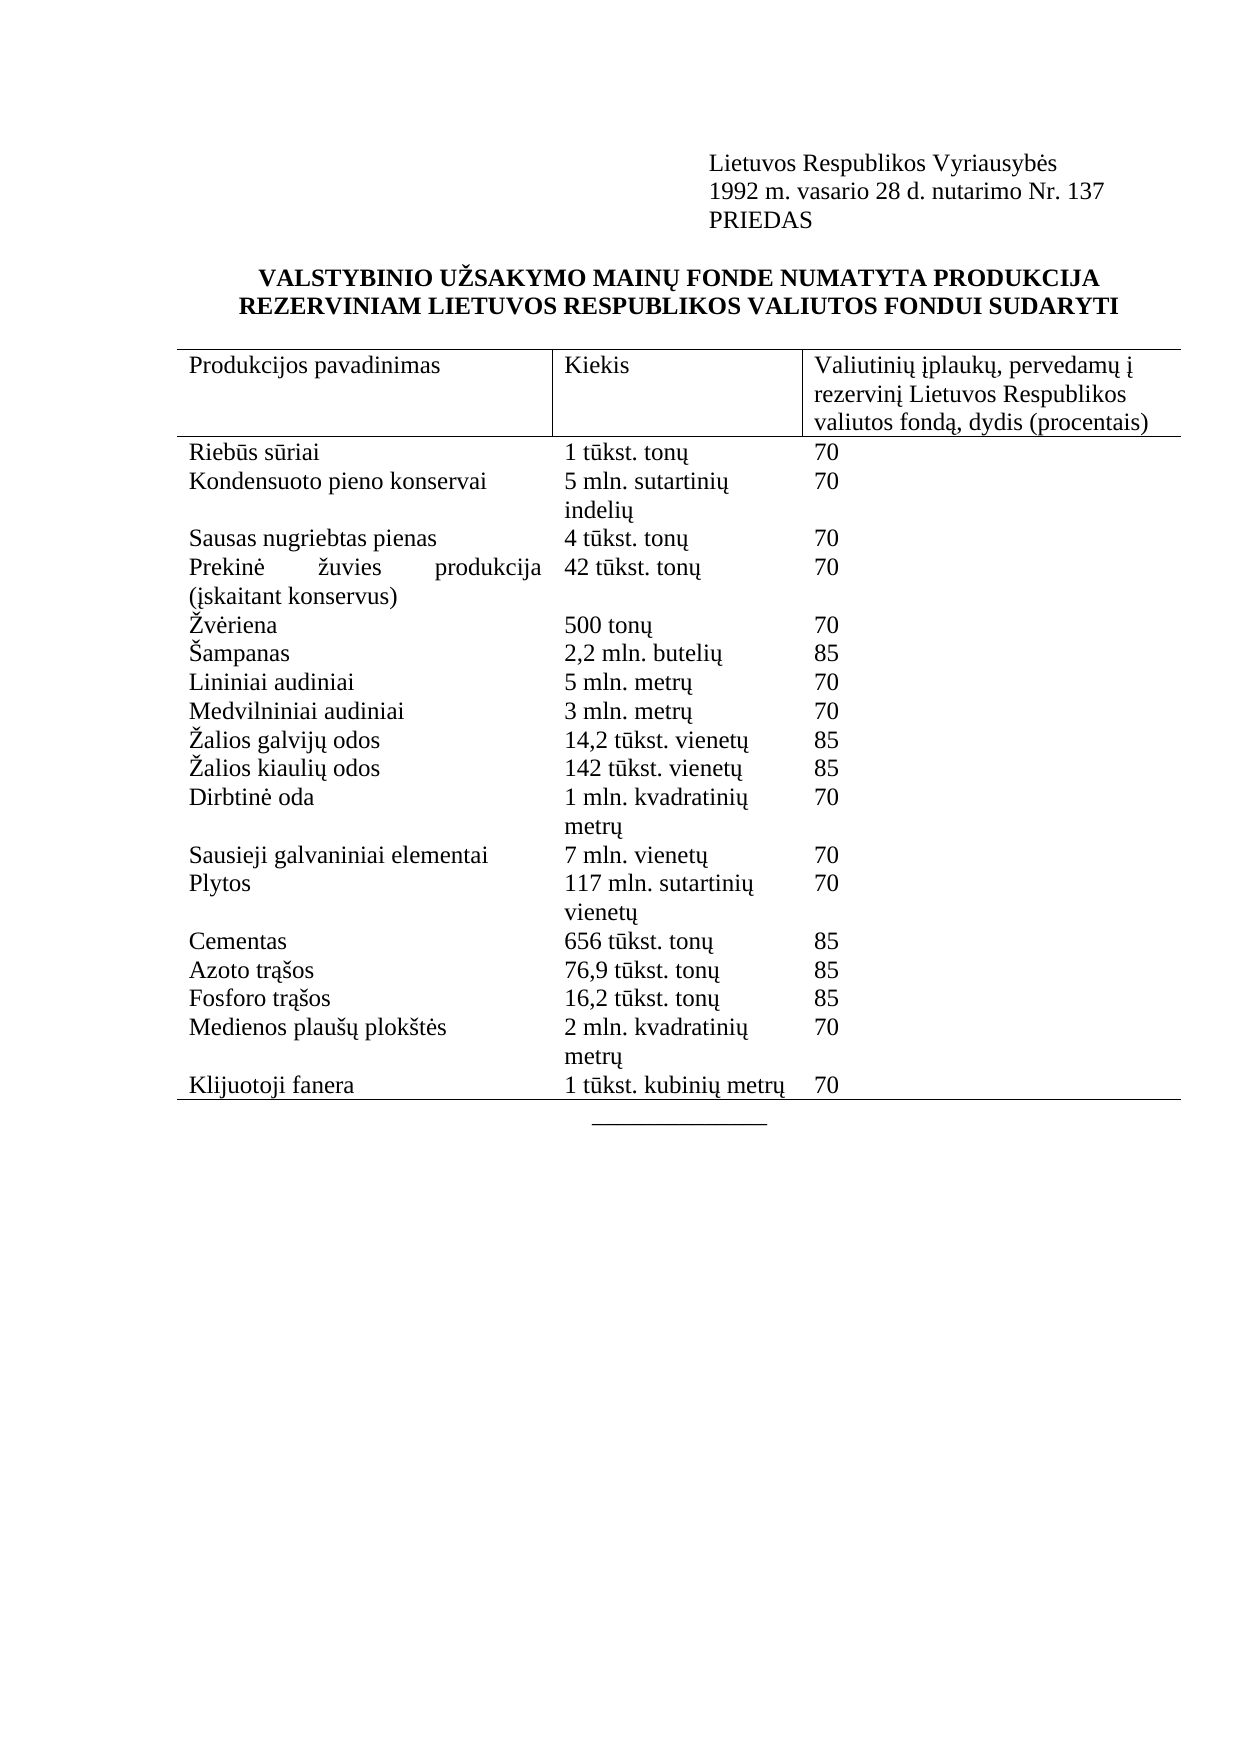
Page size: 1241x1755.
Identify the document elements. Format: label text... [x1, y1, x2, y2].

table_cell 70 [803, 466, 1181, 523]
table_cell 85 [803, 639, 1181, 667]
table_cell Sausieji galvaniniai elementai [177, 840, 553, 868]
table_cell 1 mln. kvadratinių metrų [553, 782, 803, 840]
table_header Produkcijos pavadinimas [177, 350, 552, 436]
text VALSTYBINIO UŽSAKYMO MAINŲ FONDE NUMATYTA PRODUKCIJA REZERVINIAM LIETUVOS RESPUBLIKOS VALIUTOS FONDUI SUDARYTI [177, 263, 1181, 320]
table_cell Medvilniniai audiniai [177, 696, 553, 725]
table_cell Azoto trąšos [177, 955, 553, 983]
table_cell 76,9 tūkst. tonų [553, 955, 803, 983]
table_cell 2,2 mln. butelių [553, 639, 803, 667]
table_cell 5 mln. sutartinių indelių [553, 466, 803, 523]
table_cell 70 [803, 1070, 1181, 1098]
table_cell 70 [803, 1012, 1181, 1070]
text ______________ [177, 1100, 1181, 1128]
table_cell 70 [803, 840, 1181, 868]
table_cell 70 [803, 524, 1181, 552]
table_cell 85 [803, 955, 1181, 983]
table_cell Šampanas [177, 639, 553, 667]
table_cell 70 [803, 667, 1181, 696]
table_cell Riebūs sūriai [177, 437, 553, 466]
table_cell 85 [803, 725, 1181, 753]
table_cell Fosforo trąšos [177, 984, 553, 1012]
table_cell 70 [803, 437, 1181, 466]
table_header Valiutinių įplaukų, pervedamų į rezervinį Lietuvos Respublikos valiutos fondą, dydis (procentais) [803, 350, 1181, 436]
table_cell 4 tūkst. tonų [553, 524, 803, 552]
table_cell 7 mln. vienetų [553, 840, 803, 868]
table_cell 117 mln. sutartinių vienetų [553, 869, 803, 926]
table_cell 70 [803, 696, 1181, 725]
table_cell Žvėriena [177, 610, 553, 638]
table_cell 85 [803, 926, 1181, 955]
table_cell Žalios kiaulių odos [177, 754, 553, 782]
table_cell 70 [803, 610, 1181, 638]
table_cell Cementas [177, 926, 553, 955]
table_cell 3 mln. metrų [553, 696, 803, 725]
table_cell Žalios galvijų odos [177, 725, 553, 753]
table_cell 16,2 tūkst. tonų [553, 984, 803, 1012]
table_cell Prekinė žuvies produkcija (įskaitant konservus) [177, 552, 553, 610]
text PRIEDAS [177, 205, 1181, 234]
table_cell Plytos [177, 869, 553, 926]
table_cell 2 mln. kvadratinių metrų [553, 1012, 803, 1070]
table_cell 142 tūkst. vienetų [553, 754, 803, 782]
table_cell Medienos plaušų plokštės [177, 1012, 553, 1070]
table_cell 14,2 tūkst. vienetų [553, 725, 803, 753]
table_cell 5 mln. metrų [553, 667, 803, 696]
table_cell 656 tūkst. tonų [553, 926, 803, 955]
table_cell Sausas nugriebtas pienas [177, 524, 553, 552]
table_cell 70 [803, 869, 1181, 926]
table_cell 42 tūkst. tonų [553, 552, 803, 610]
text 1992 m. vasario 28 d. nutarimo Nr. 137 [177, 176, 1181, 205]
text Lietuvos Respublikos Vyriausybės [177, 148, 1181, 176]
table_cell Lininiai audiniai [177, 667, 553, 696]
table_cell 1 tūkst. kubinių metrų [553, 1070, 803, 1098]
table_cell Kondensuoto pieno konservai [177, 466, 553, 523]
table_header Kiekis [553, 350, 802, 436]
table_cell 85 [803, 754, 1181, 782]
table_cell Dirbtinė oda [177, 782, 553, 840]
table_cell 70 [803, 782, 1181, 840]
table_cell 500 tonų [553, 610, 803, 638]
table_cell Klijuotoji fanera [177, 1070, 553, 1098]
table_cell 70 [803, 552, 1181, 610]
table_cell 1 tūkst. tonų [553, 437, 803, 466]
table_cell 85 [803, 984, 1181, 1012]
